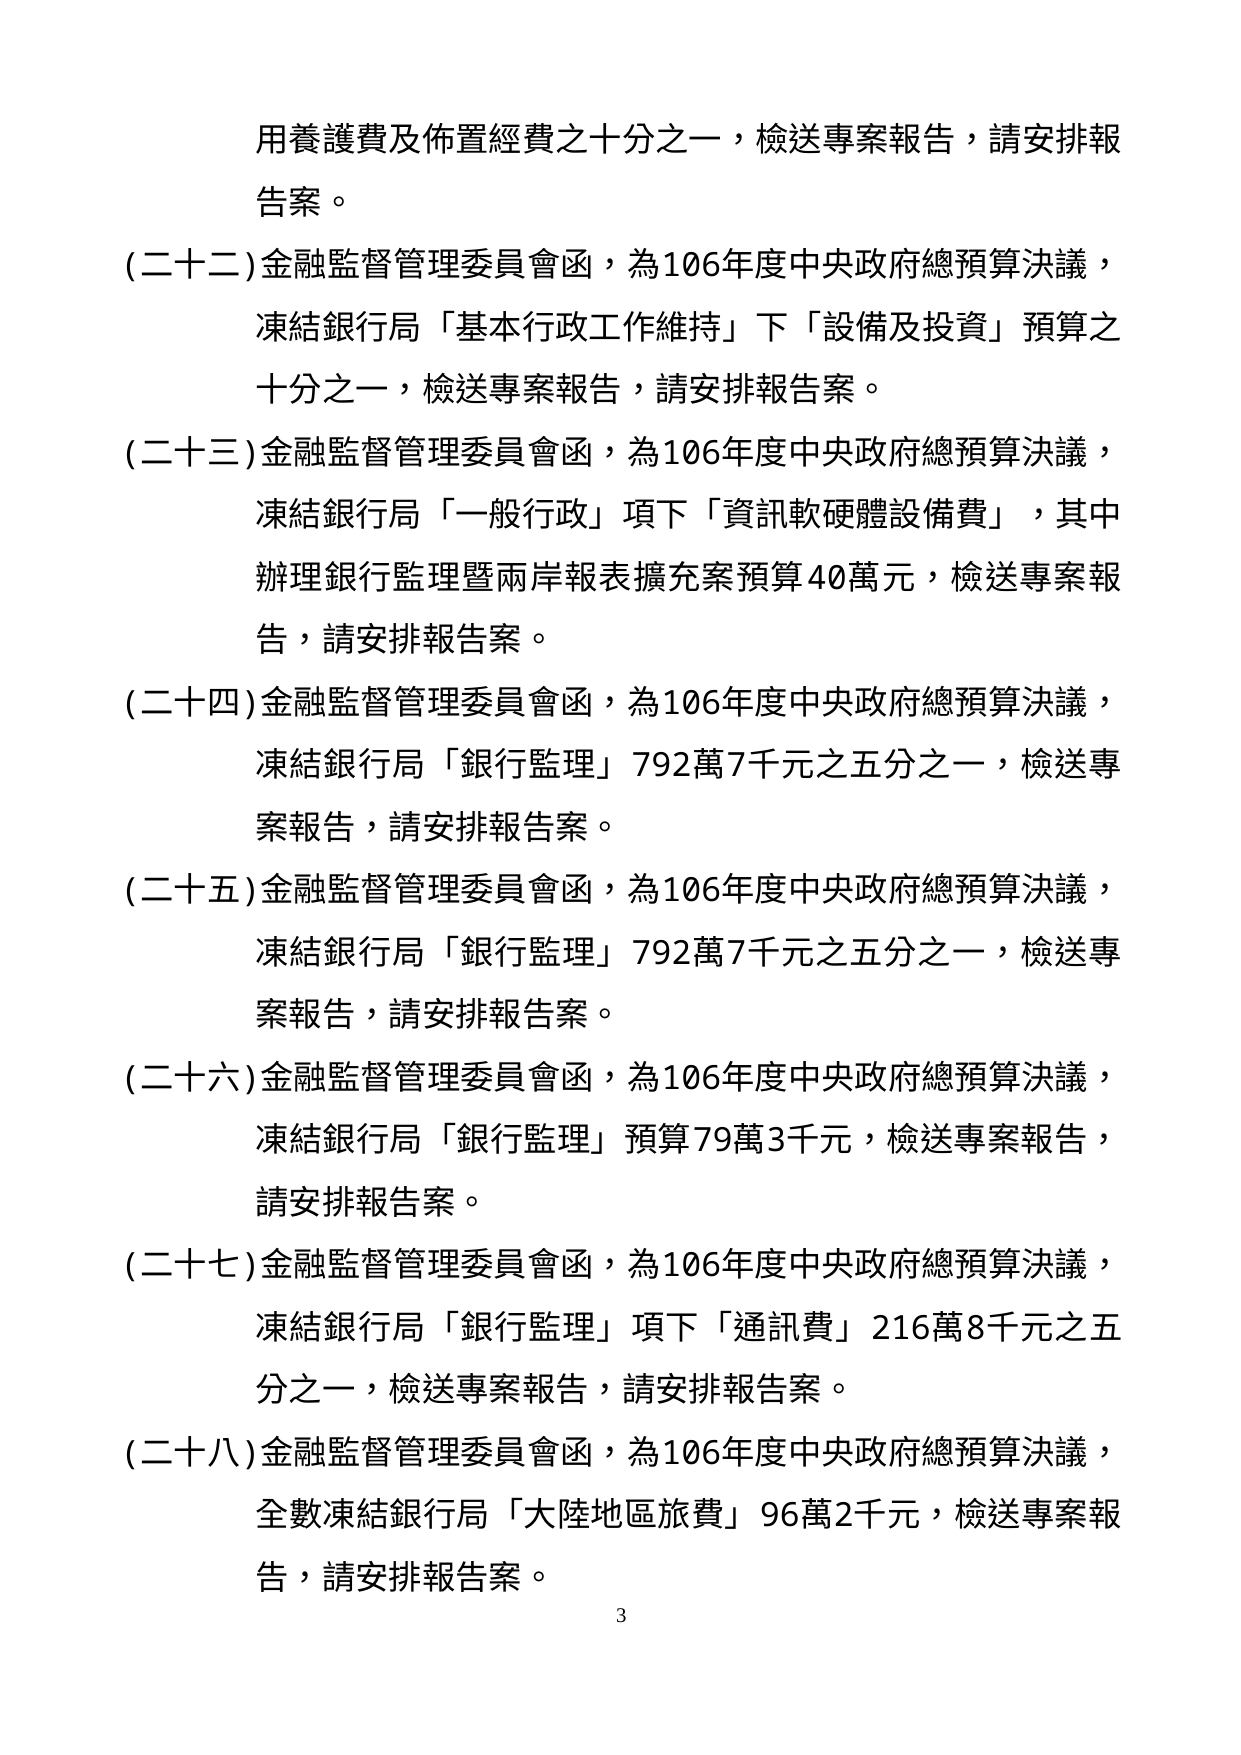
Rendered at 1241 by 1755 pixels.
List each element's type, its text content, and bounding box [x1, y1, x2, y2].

text (二十五)金融監督管理委員會函，為106年度中央政府總預算決議，凍結銀行局「銀行監理」792萬7千元之五分之一，檢送專案報告，請安排報告案。 [120, 846, 1122, 1033]
text (二十四)金融監督管理委員會函，為106年度中央政府總預算決議，凍結銀行局「銀行監理」792萬7千元之五分之一，檢送專案報告，請安排報告案。 [120, 658, 1122, 846]
text (二十七)金融監督管理委員會函，為106年度中央政府總預算決議，凍結銀行局「銀行監理」項下「通訊費」216萬8千元之五分之一，檢送專案報告，請安排報告案。 [120, 1221, 1122, 1408]
text (二十二)金融監督管理委員會函，為106年度中央政府總預算決議，凍結銀行局「基本行政工作維持」下「設備及投資」預算之十分之一，檢送專案報告，請安排報告案。 [120, 221, 1122, 408]
text (二十八)金融監督管理委員會函，為106年度中央政府總預算決議，全數凍結銀行局「大陸地區旅費」96萬2千元，檢送專案報告，請安排報告案。 [120, 1408, 1122, 1596]
text (二十三)金融監督管理委員會函，為106年度中央政府總預算決議，凍結銀行局「一般行政」項下「資訊軟硬體設備費」，其中辦理銀行監理暨兩岸報表擴充案預算40萬元，檢送專案報告，請安排報告案。 [120, 408, 1122, 658]
text (二十六)金融監督管理委員會函，為106年度中央政府總預算決議，凍結銀行局「銀行監理」預算79萬3千元，檢送專案報告，請安排報告案。 [120, 1033, 1122, 1221]
text 用養護費及佈置經費之十分之一，檢送專案報告，請安排報告案。 [120, 96, 1122, 221]
